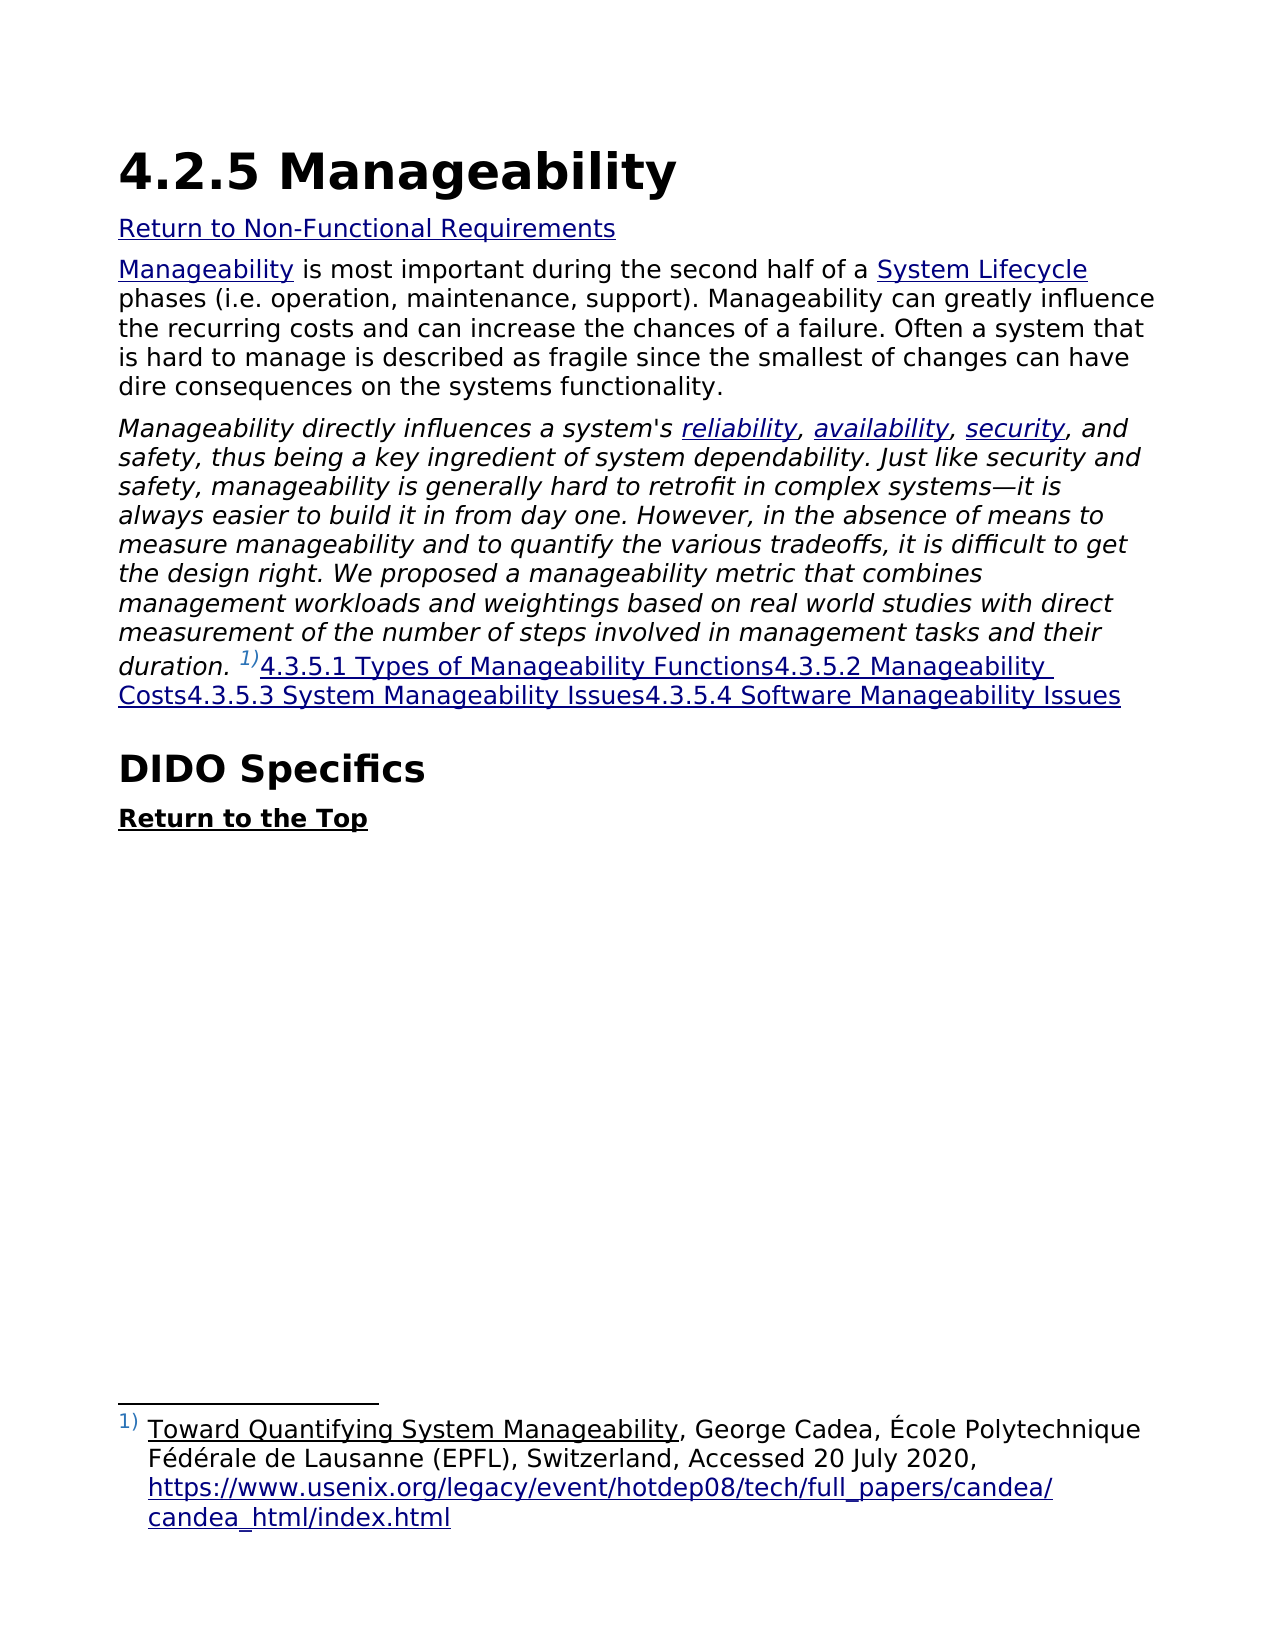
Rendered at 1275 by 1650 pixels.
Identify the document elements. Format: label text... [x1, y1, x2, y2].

text Manageability is most important during the second half of a System Lifecycle phases (i.e. operation, maintenance, support). Manageability can greatly influence the recurring costs and can increase the chances of a failure. Often a system that is hard to manage is described as fragile since the smallest of changes can have dire consequences on the systems functionality. [118, 256, 1157, 401]
text Return to the Top [118, 804, 1157, 833]
text Manageability directly influences a system's reliability, availability, security, and safety, thus being a key ingredient of system dependability. Just like security and safety, manageability is generally hard to retrofit in complex systems—it is always easier to build it in from day one. However, in the absence of means to measure manageability and to quantify the various tradeoffs, it is difficult to get the design right. We proposed a manageability metric that combines management workloads and weightings based on real world studies with direct measurement of the number of steps involved in management tasks and their duration. 4.3.5.1 Types of Manageability Functions4.3.5.2 Manageability Costs4.3.5.3 System Manageability Issues4.3.5.4 Software Manageability Issues [118, 414, 1157, 710]
subtitle 4.2.5 Manageability [118, 143, 1157, 201]
subtitle DIDO Specifics [118, 748, 1157, 792]
text Return to Non-Functional Requirements [118, 214, 1157, 243]
text Toward Quantifying System Manageability, George Cadea, École Polytechnique Fédérale de Lausanne (EPFL), Switzerland, Accessed 20 July 2020, https://www.usenix.org/legacy/event/hotdep08/tech/full_papers/candea/candea_html/index.html [118, 1410, 1157, 1532]
